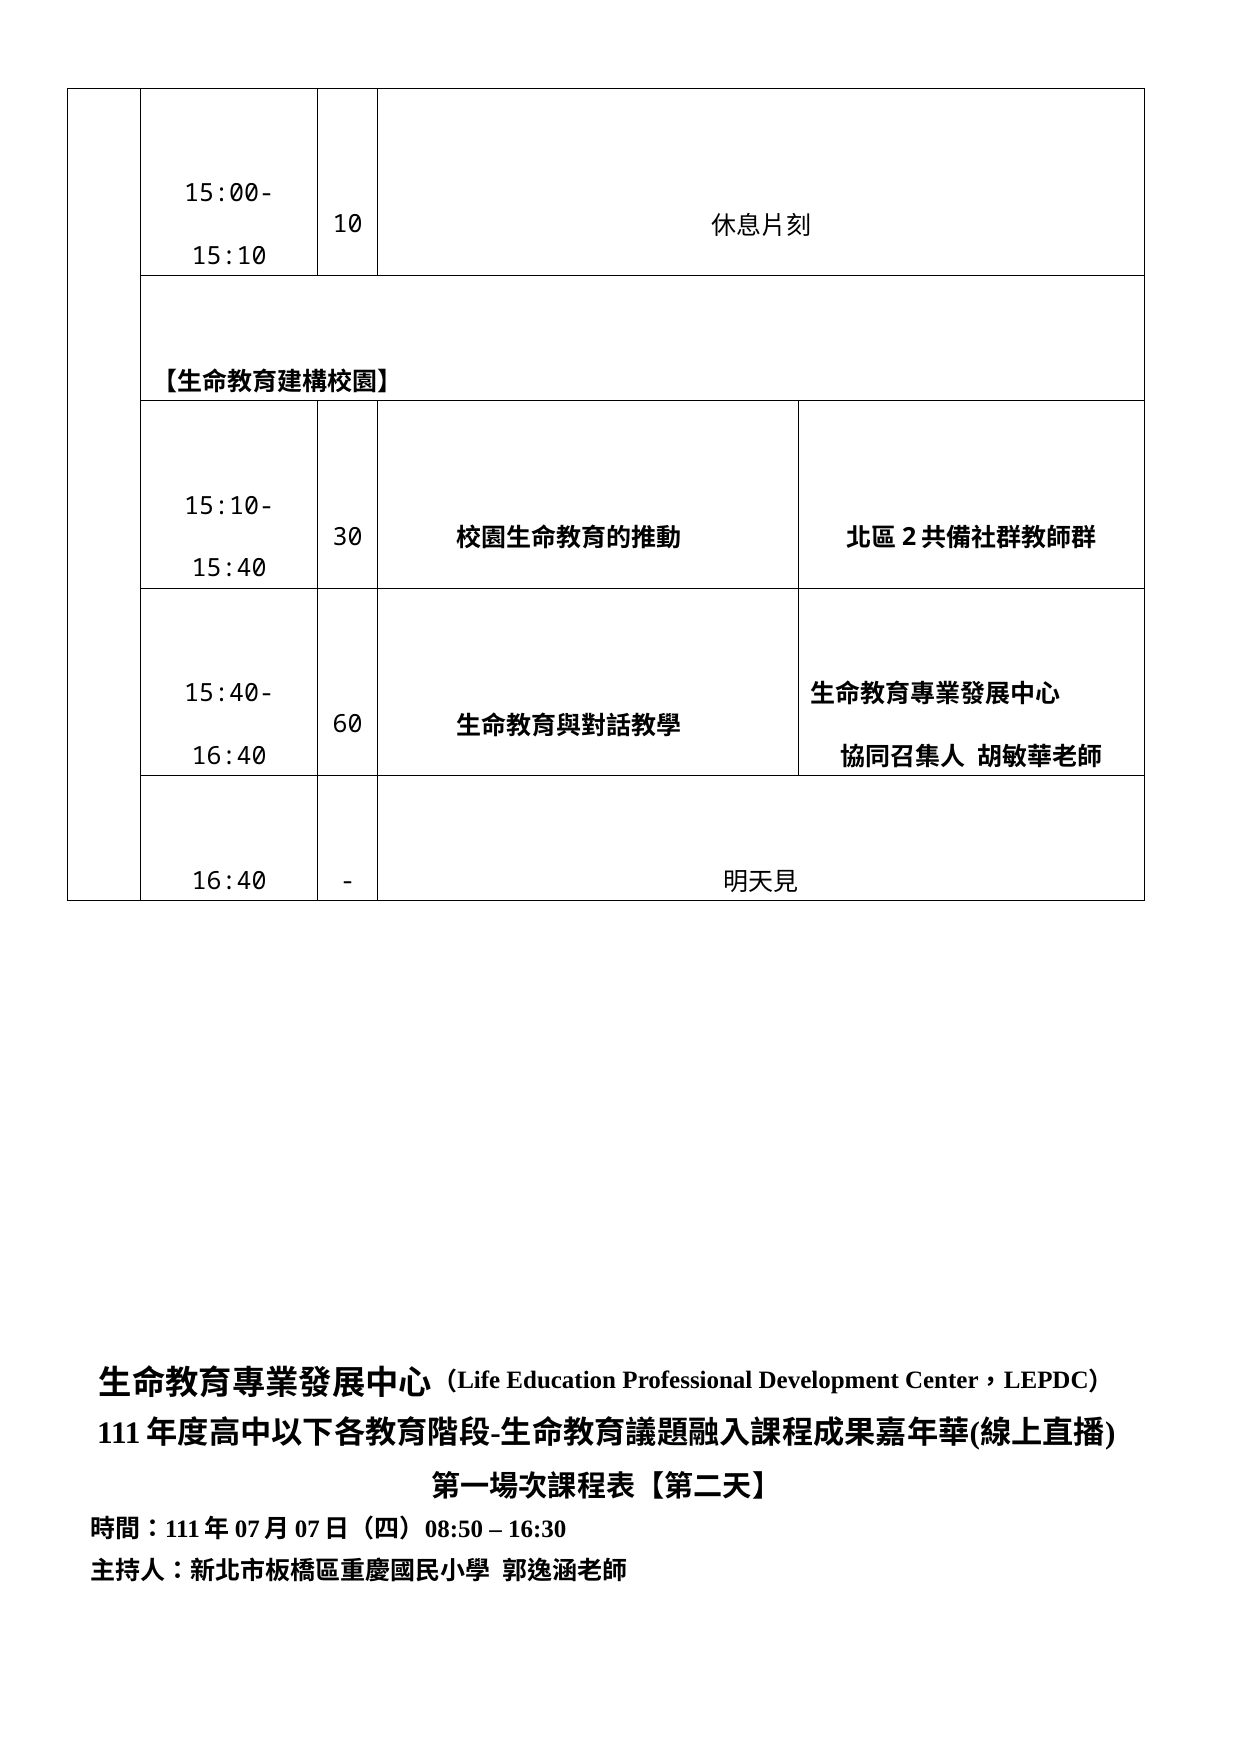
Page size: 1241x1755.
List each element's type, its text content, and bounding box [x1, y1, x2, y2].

table_cell 明天見 [378, 776, 1144, 900]
table_cell 校園生命教育的推動 [378, 401, 798, 588]
text 第一場次課程表【第二天】 [75, 1452, 1137, 1504]
table_cell 15:10-15:40 [141, 401, 317, 588]
table_cell 10 [318, 89, 377, 275]
table_cell 生命教育專業發展中心 協同召集人 胡敏華老師 [799, 589, 1144, 775]
table_cell 30 [318, 401, 377, 588]
text 111年度高中以下各教育階段-生命教育議題融入課程成果嘉年華(線上直播) [75, 1400, 1137, 1452]
table_cell 15:00-15:10 [141, 89, 317, 275]
text 生命教育專業發展中心（Life Education Professional Development Center，LEPDC） [75, 1338, 1137, 1400]
table_cell 15:40-16:40 [141, 589, 317, 775]
table_cell 休息片刻 [378, 89, 1144, 275]
table_cell 生命教育與對話教學 [378, 589, 798, 775]
table_cell 60 [318, 589, 377, 775]
table_cell 16:40 [141, 776, 317, 900]
table_cell - [318, 776, 377, 900]
table_cell [68, 89, 140, 900]
table_cell 北區2共備社群教師群 [799, 401, 1144, 588]
table_cell 【生命教育建構校園】 [141, 276, 1144, 400]
text 主持人：新北市板橋區重慶國民小學 郭逸涵老師 [90, 1546, 1137, 1588]
text 時間：111年07月07日（四）08:50 – 16:30 [75, 1504, 1137, 1546]
